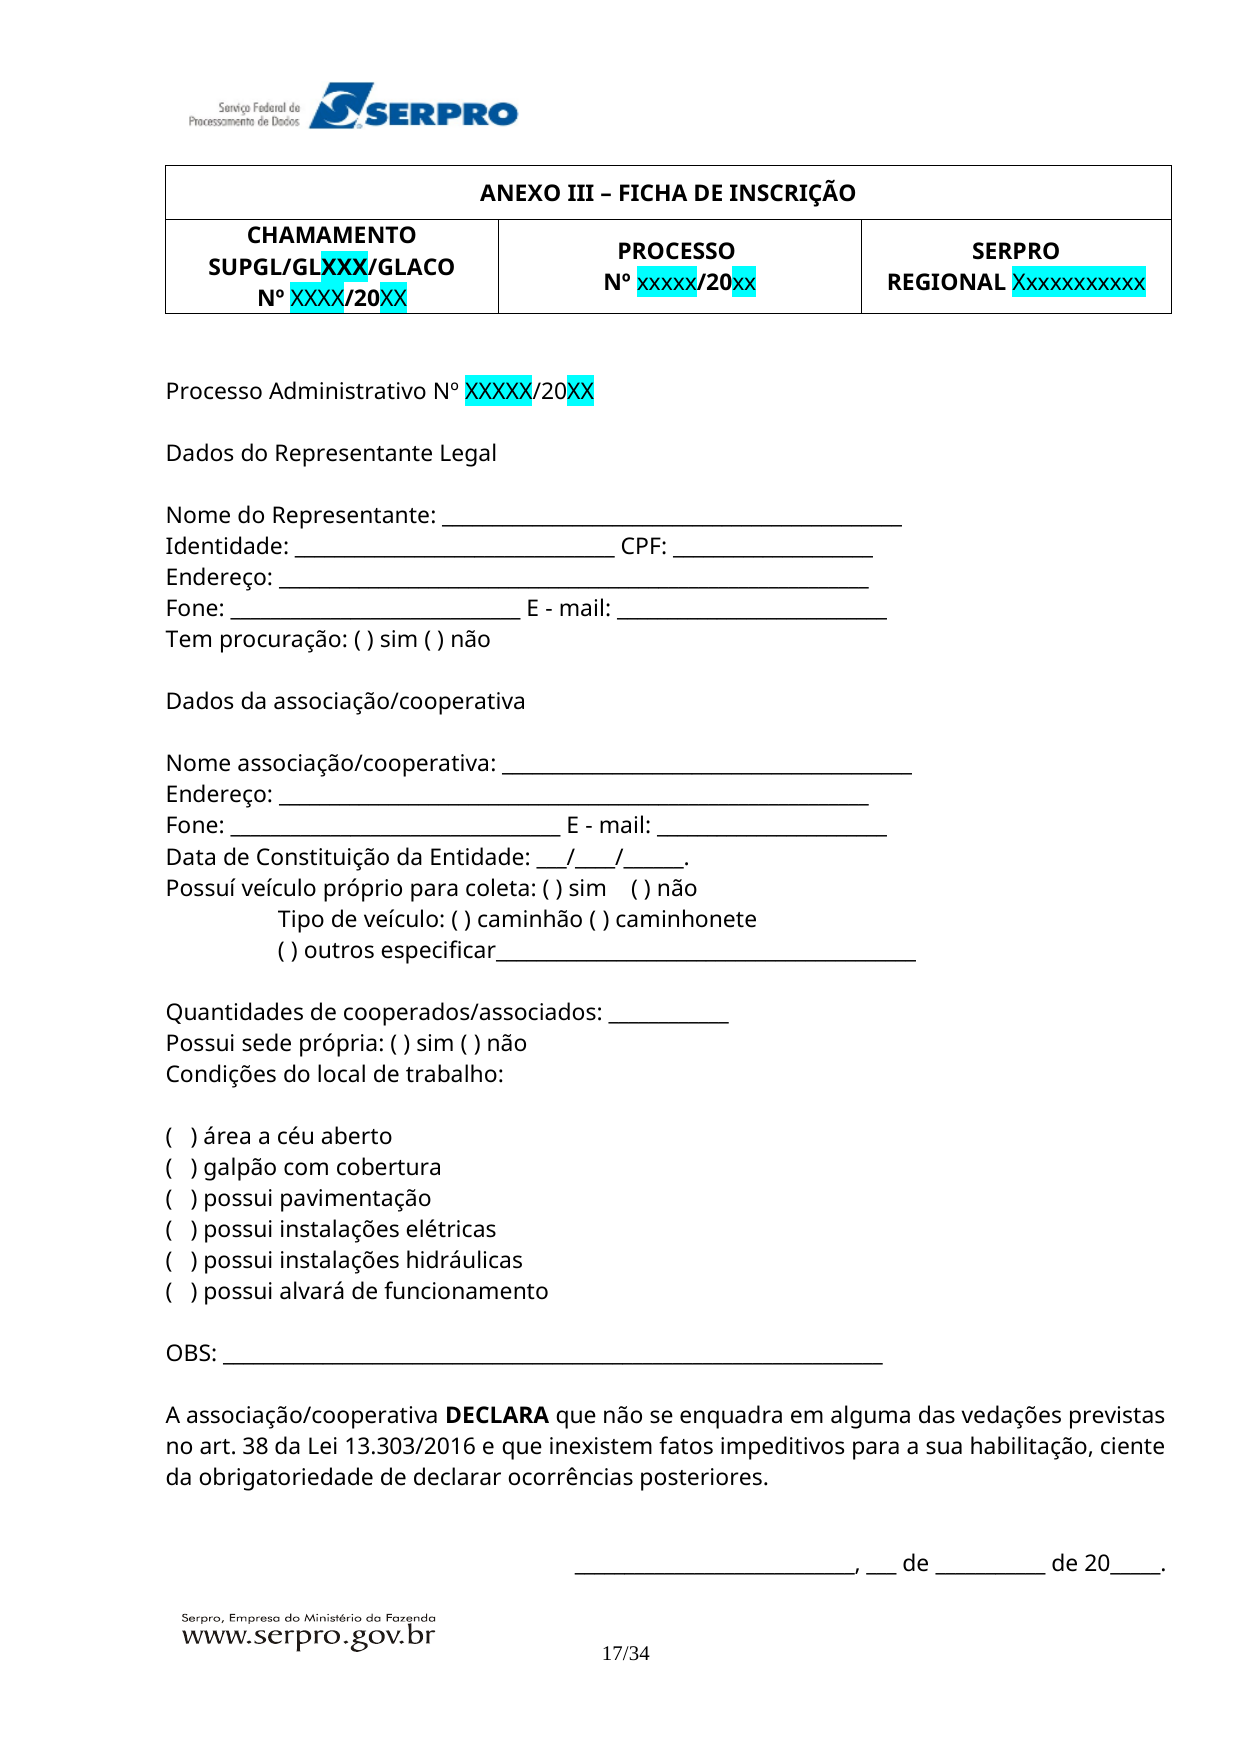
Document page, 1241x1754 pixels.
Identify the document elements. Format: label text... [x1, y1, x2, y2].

text ( ) outros especificar__________________________________________ [278, 933, 1166, 964]
text Fone: _________________________________ E - mail: _______________________ [165, 809, 1166, 840]
text Dados da associação/cooperativa [165, 685, 1166, 716]
text Processo Administrativo Nº XXXXX/20XX [165, 375, 1166, 406]
text ( ) possui alvará de funcionamento [165, 1275, 1166, 1306]
text Identidade: ________________________________ CPF: ____________________ [165, 530, 1166, 561]
table_header ANEXO III – FICHA DE INSCRIÇÃO [166, 166, 1171, 219]
text OBS: __________________________________________________________________ [165, 1337, 1166, 1368]
text Data de Constituição da Entidade: ___/____/______. [165, 840, 1166, 871]
text Fone: _____________________________ E - mail: ___________________________ [165, 592, 1166, 623]
text ( ) área a céu aberto [165, 1120, 1166, 1151]
text Endereço: ___________________________________________________________ [165, 561, 1166, 592]
text Endereço: ___________________________________________________________ [165, 778, 1166, 809]
text Dados do Representante Legal [165, 437, 1166, 468]
text Nome do Representante: ______________________________________________ [165, 499, 1166, 530]
table_cell PROCESSO Nº xxxxx/20xx [499, 220, 861, 313]
text Nome associação/cooperativa: _________________________________________ [165, 747, 1166, 778]
text ( ) possui instalações hidráulicas [165, 1244, 1166, 1275]
text A associação/cooperativa DECLARA que não se enquadra em alguma das vedações previstas no art. 38 da Lei 13.303/2016 e que inexistem fatos impeditivos para a sua habilitação, ciente da obrigatoriedade de declarar ocorrências posteriores. [165, 1399, 1166, 1492]
text Tipo de veículo: ( ) caminhão ( ) caminhonete [278, 902, 1166, 933]
text Tem procuração: ( ) sim ( ) não [165, 623, 1166, 654]
text Condições do local de trabalho: [165, 1058, 1166, 1089]
table_cell CHAMAMENTO SUPGL/GLXXX/GLACO Nº XXXX/20XX [166, 220, 498, 313]
text Possuí veículo próprio para coleta: ( ) sim ( ) não [165, 871, 1166, 902]
text ( ) possui pavimentação [165, 1182, 1166, 1213]
picture [182, 80, 523, 131]
table_cell SERPRO REGIONAL Xxxxxxxxxxx [862, 220, 1171, 313]
text Quantidades de cooperados/associados: ____________ [165, 996, 1166, 1027]
text ( ) possui instalações elétricas [165, 1213, 1166, 1244]
text ( ) galpão com cobertura [165, 1151, 1166, 1182]
text Possui sede própria: ( ) sim ( ) não [165, 1027, 1166, 1058]
text ____________________________, ___ de ___________ de 20_____. [165, 1547, 1166, 1578]
